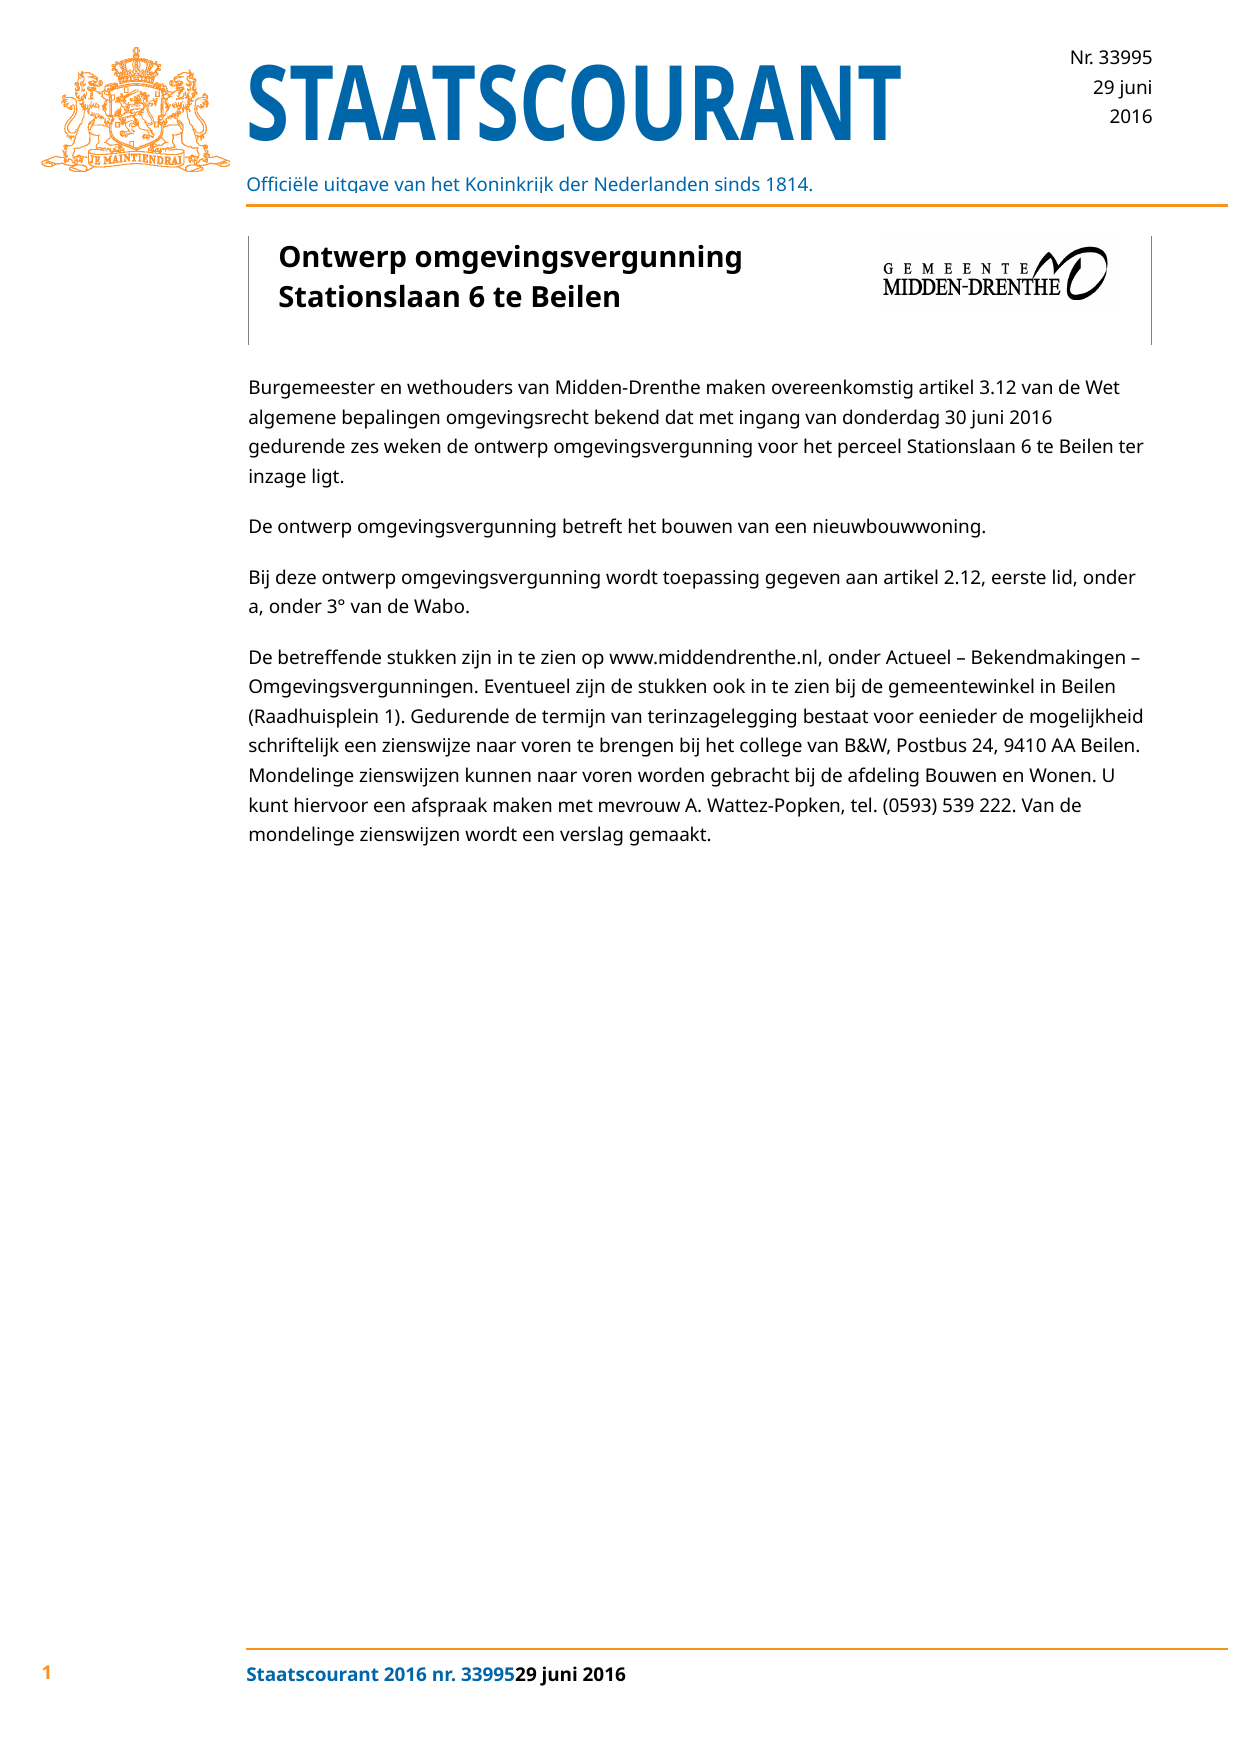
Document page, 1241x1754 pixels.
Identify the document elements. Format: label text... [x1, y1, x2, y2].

picture [41, 47, 231, 172]
text Bij deze ontwerp omgevingsvergunning wordt toepassing gegeven aan artikel 2.12, eerste lid, onder a, onder 3° van de Wabo. [248, 564, 1152, 619]
picture [882, 236, 1119, 307]
table_header [850, 236, 1151, 345]
text De ontwerp omgevingsvergunning betreft het bouwen van een nieuwbouwwoning. [248, 513, 1152, 539]
table_header Ontwerp omgevingsvergunning Stationslaan 6 te Beilen [249, 236, 850, 345]
text De betreffende stukken zijn in te zien op www.middendrenthe.nl, onder Actueel – Bekendmakingen – Omgevingsvergunningen. Eventueel zijn de stukken ook in te zien bij de gemeentewinkel in Beilen (Raadhuisplein 1). Gedurende de termijn van terinzagelegging bestaat voor eenieder de mogelijkheid schriftelijk een zienswijze naar voren te brengen bij het college van B&W, Postbus 24, 9410 AA Beilen. Mondelinge zienswijzen kunnen naar voren worden gebracht bij de afdeling Bouwen en Wonen. U kunt hiervoor een afspraak maken met mevrouw A. Wattez-Popken, tel. (0593) 539 222. Van de mondelinge zienswijzen wordt een verslag gemaakt. [248, 644, 1152, 847]
text Burgemeester en wethouders van Midden-Drenthe maken overeenkomstig artikel 3.12 van de Wet algemene bepalingen omgevingsrecht bekend dat met ingang van donderdag 30 juni 2016 gedurende zes weken de ontwerp omgevingsvergunning voor het perceel Stationslaan 6 te Beilen ter inzage ligt. [248, 374, 1152, 489]
